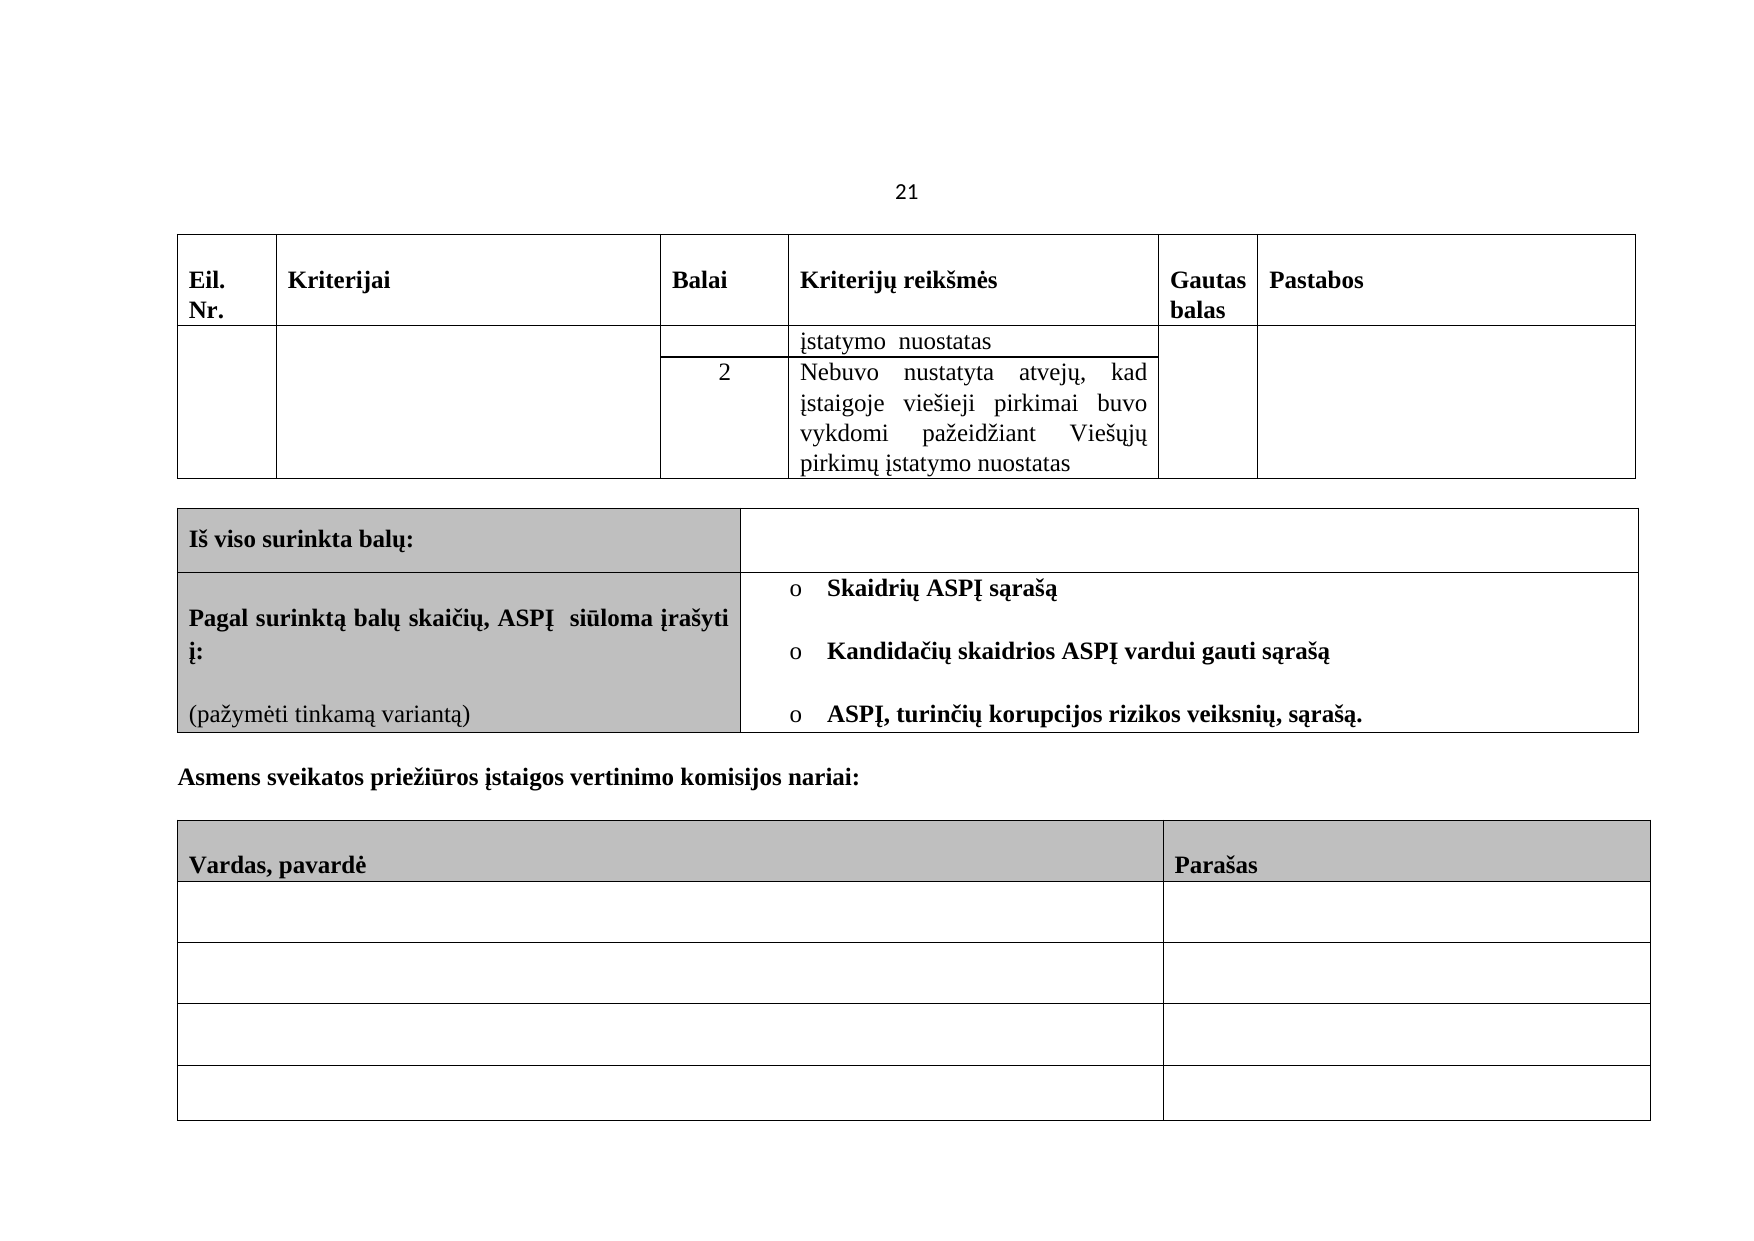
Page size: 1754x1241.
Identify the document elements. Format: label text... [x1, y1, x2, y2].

table_cell [277, 326, 660, 478]
table_cell įstatymo nuostatas [789, 326, 1158, 356]
table_header Gautas balas [1159, 235, 1257, 325]
table_cell [178, 326, 276, 478]
table_cell [178, 1004, 1163, 1064]
table_header Kriterijai [277, 235, 660, 325]
table_header Kriterijų reikšmės [789, 235, 1158, 325]
table_header Vardas, pavardė [178, 821, 1163, 881]
table_header [741, 509, 1638, 572]
table_header Parašas [1164, 821, 1650, 881]
table_header Eil. Nr. [178, 235, 276, 325]
table_cell [178, 1066, 1163, 1119]
table_cell [1164, 943, 1650, 1003]
table_cell [1164, 1004, 1650, 1064]
table_cell Pagal surinktą balų skaičių, ASPĮ siūloma įrašyti į: (pažymėti tinkamą variantą) [178, 573, 740, 732]
table_cell [1164, 882, 1650, 942]
table_cell [1159, 326, 1257, 478]
table_cell 2 [661, 358, 788, 478]
table_cell [1258, 326, 1635, 478]
table_cell Nebuvo nustatyta atvejų, kad įstaigoje viešieji pirkimai buvo vykdomi pažeidžiant Viešųjų pirkimų įstatymo nuostatas [789, 358, 1158, 478]
table_cell [1164, 1066, 1650, 1119]
table_cell [178, 943, 1163, 1003]
table_cell [661, 326, 788, 356]
table_cell [178, 882, 1163, 942]
table_header Iš viso surinkta balų: [178, 509, 740, 572]
table_header Pastabos [1258, 235, 1635, 325]
table_header Balai [661, 235, 788, 325]
text Asmens sveikatos priežiūros įstaigos vertinimo komisijos nariai: [177, 762, 1636, 791]
table_cell o Skaidrių ASPĮ sąrašą o Kandidačių skaidrios ASPĮ vardui gauti sąrašą o ASPĮ, turinčių korupcijos rizikos veiksnių, sąrašą. [741, 573, 1638, 732]
